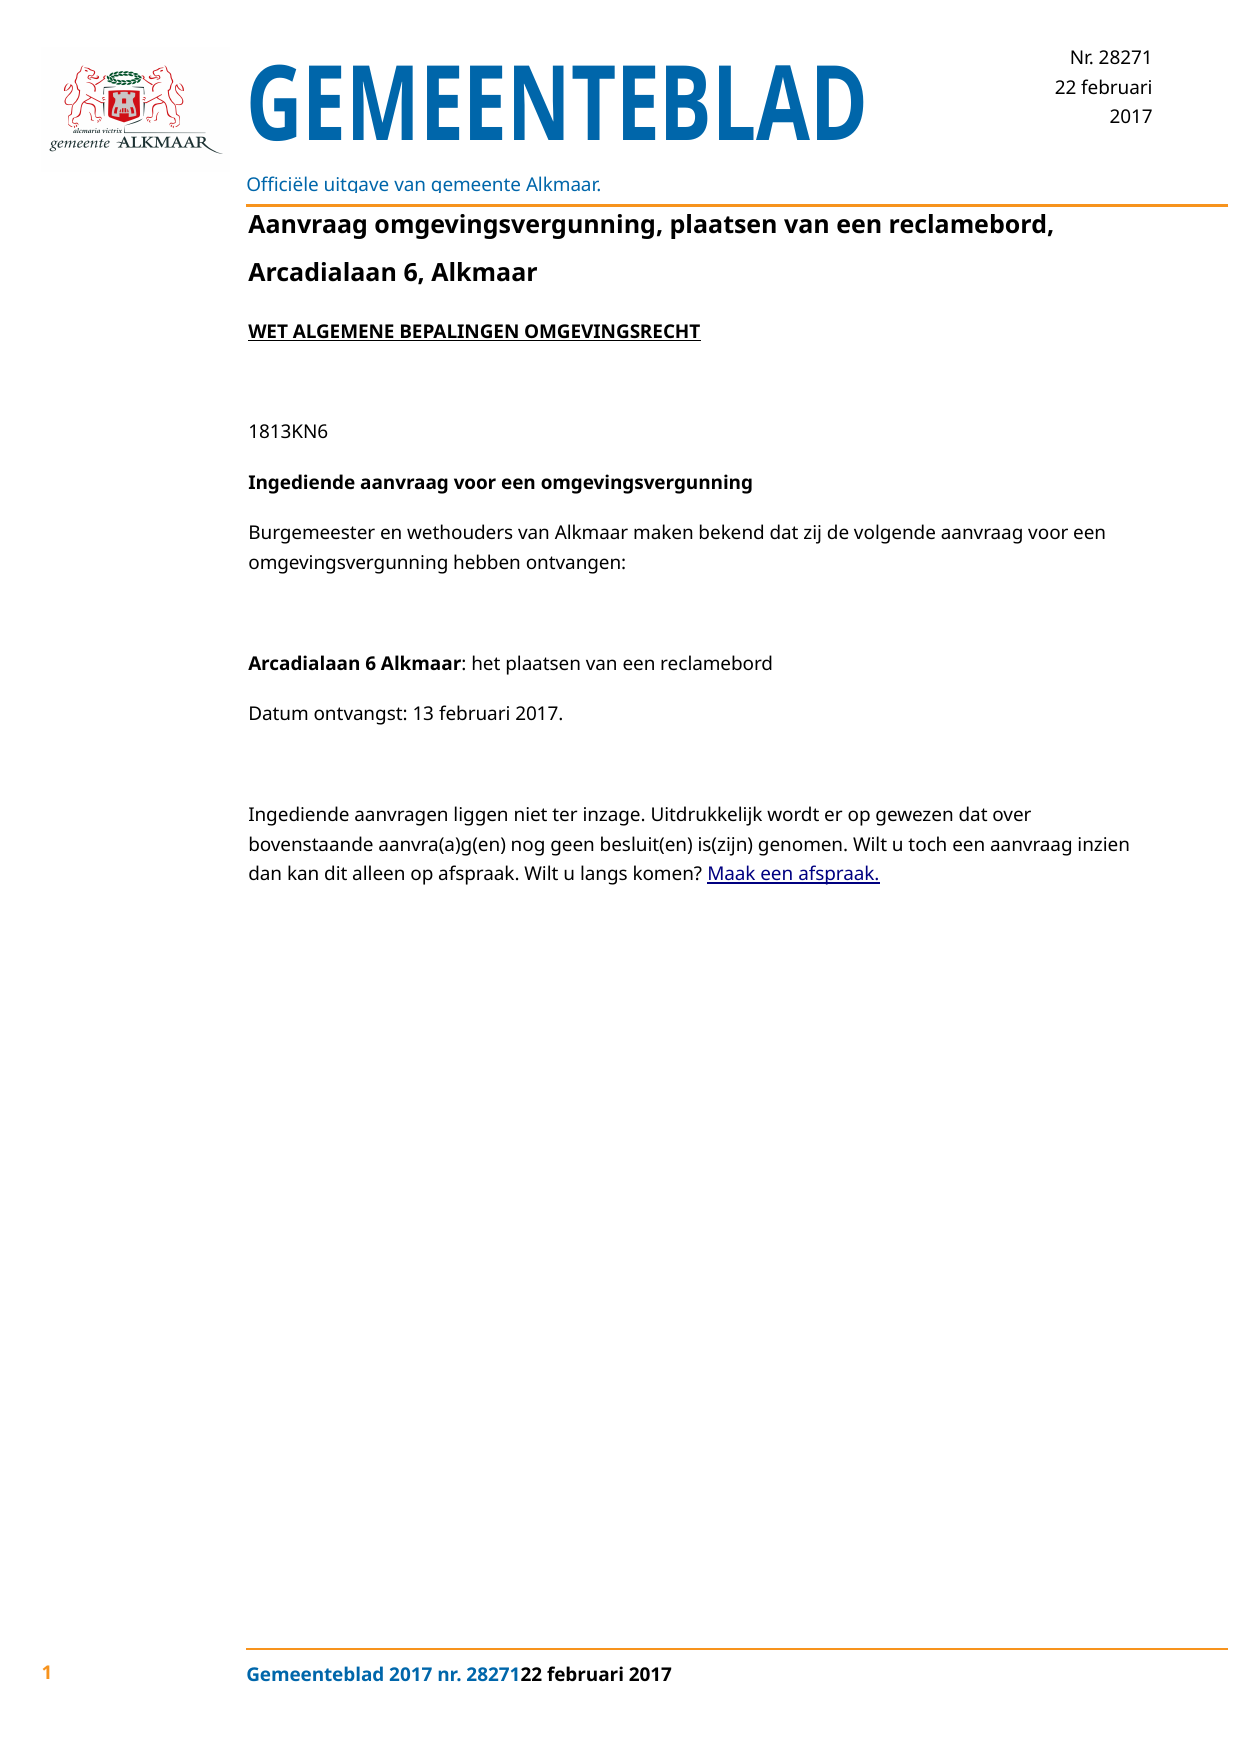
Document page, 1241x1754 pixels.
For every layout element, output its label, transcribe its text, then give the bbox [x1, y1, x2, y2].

text WET ALGEMENE BEPALINGEN OMGEVINGSRECHT [248, 318, 1152, 344]
text Burgemeester en wethouders van Alkmaar maken bekend dat zij de volgende aanvraag voor een omgevingsvergunning hebben ontvangen: [248, 519, 1152, 575]
text Arcadialaan 6 Alkmaar: het plaatsen van een reclamebord [248, 650, 1152, 676]
picture [41, 47, 231, 172]
text Ingediende aanvragen liggen niet ter inzage. Uitdrukkelijk wordt er op gewezen dat over bovenstaande aanvra(a)g(en) nog geen besluit(en) is(zijn) genomen. Wilt u toch een aanvraag inzien dan kan dit alleen op afspraak. Wilt u langs komen? Maak een afspraak. [248, 801, 1152, 886]
text 1813KN6 [248, 419, 1152, 444]
text Datum ontvangst: 13 februari 2017. [248, 700, 1152, 726]
text Aanvraag omgevingsvergunning, plaatsen van een reclamebord, Arcadialaan 6, Alkmaar [248, 207, 1152, 288]
text Ingediende aanvraag voor een omgevingsvergunning [248, 469, 1152, 495]
